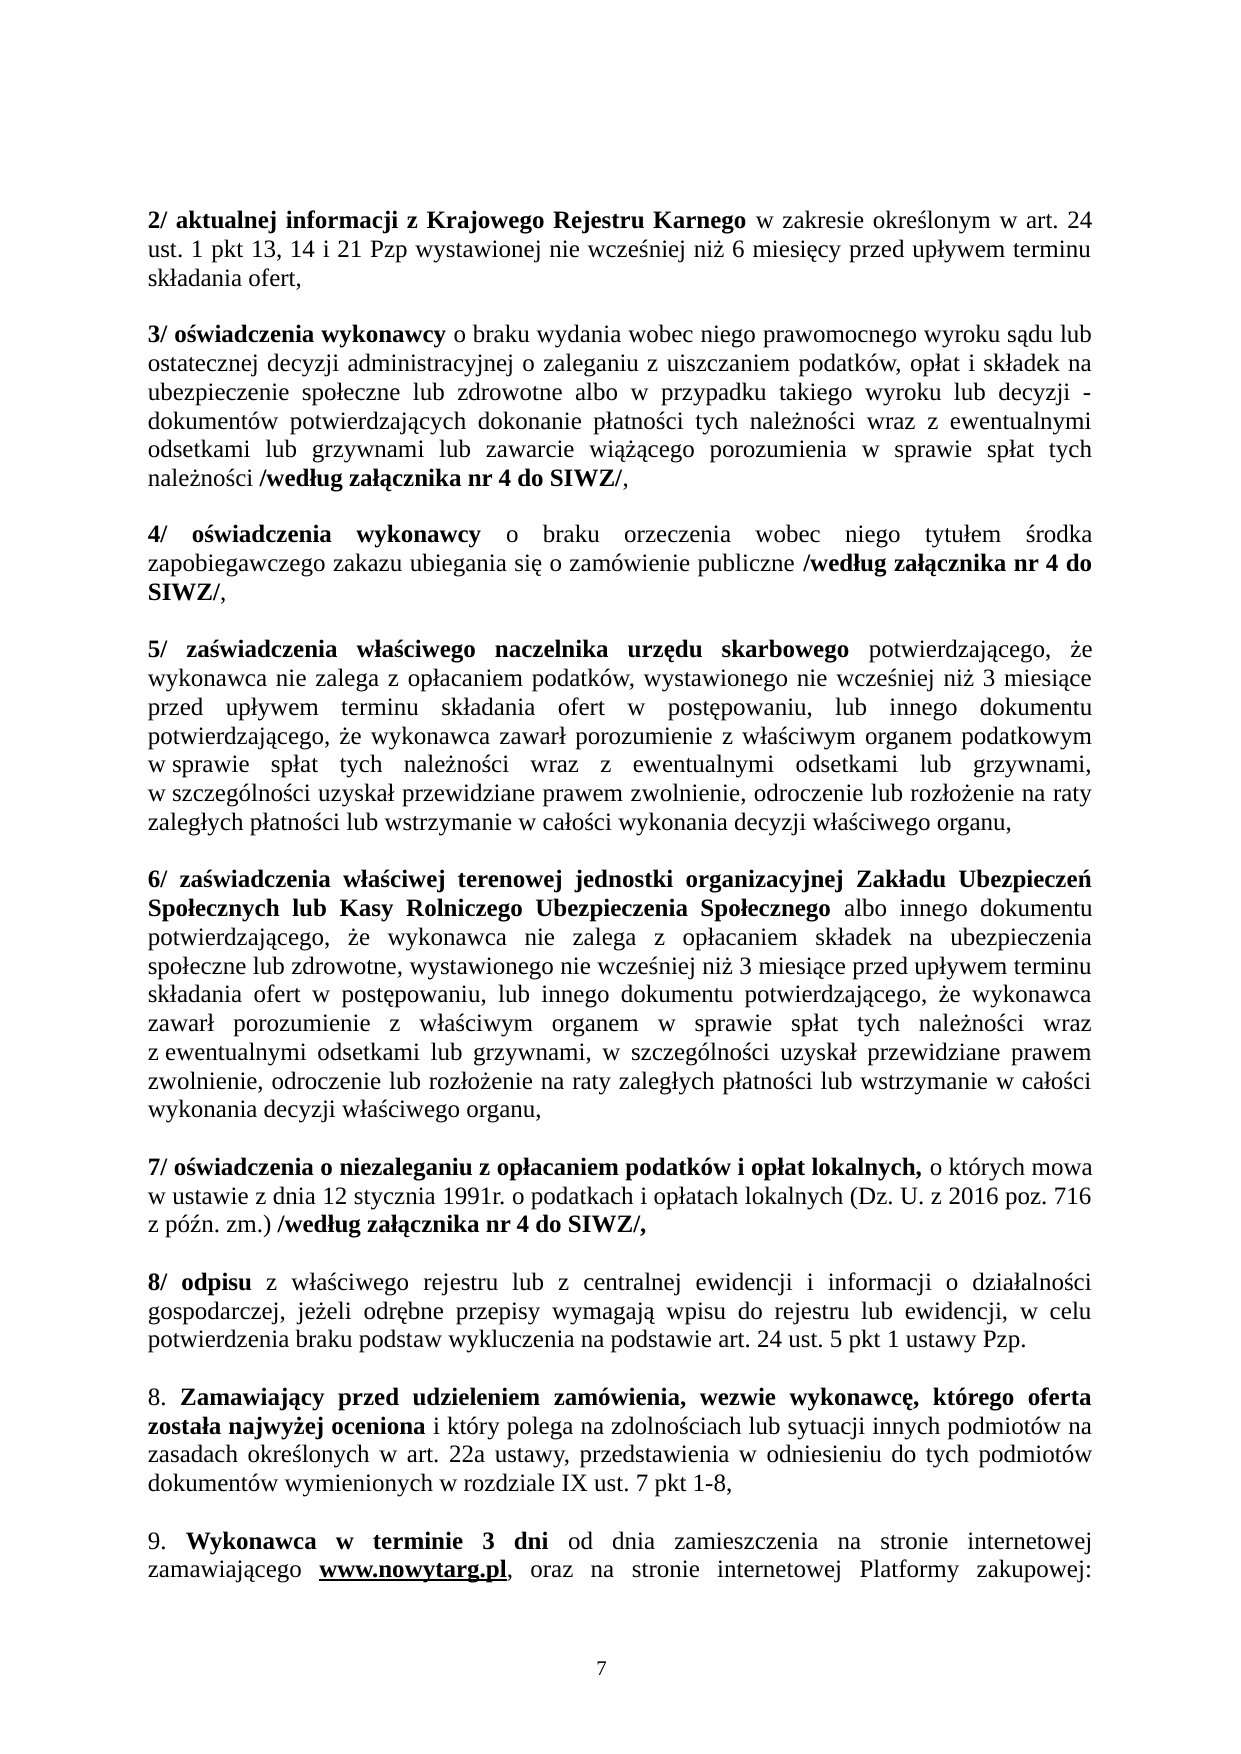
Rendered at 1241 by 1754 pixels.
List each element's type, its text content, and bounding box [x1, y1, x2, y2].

text 5/ zaświadczenia właściwego naczelnika urzędu skarbowego potwierdzającego, że wykonawca nie zalega z opłacaniem podatków, wystawionego nie wcześniej niż 3 miesiące przed upływem terminu składania ofert w postępowaniu, lub innego dokumentu potwierdzającego, że wykonawca zawarł porozumienie z właściwym organem podatkowym w sprawie spłat tych należności wraz z ewentualnymi odsetkami lub grzywnami, w szczególności uzyskał przewidziane prawem zwolnienie, odroczenie lub rozłożenie na raty zaległych płatności lub wstrzymanie w całości wykonania decyzji właściwego organu, [148, 634, 1093, 836]
text 8/ odpisu z właściwego rejestru lub z centralnej ewidencji i informacji o działalności gospodarczej, jeżeli odrębne przepisy wymagają wpisu do rejestru lub ewidencji, w celu potwierdzenia braku podstaw wykluczenia na podstawie art. 24 ust. 5 pkt 1 ustawy Pzp. [148, 1267, 1093, 1353]
text 9. Wykonawca w terminie 3 dni od dnia zamieszczenia na stronie internetowej zamawiającego www.nowytarg.pl, oraz na stronie internetowej Platformy zakupowej: [148, 1526, 1093, 1583]
text 7/ oświadczenia o niezaleganiu z opłacaniem podatków i opłat lokalnych, o których mowa w ustawie z dnia 12 stycznia 1991r. o podatkach i opłatach lokalnych (Dz. U. z 2016 poz. 716 z późn. zm.) /według załącznika nr 4 do SIWZ/, [148, 1152, 1093, 1238]
text 8. Zamawiający przed udzieleniem zamówienia, wezwie wykonawcę, którego oferta została najwyżej oceniona i który polega na zdolnościach lub sytuacji innych podmiotów na zasadach określonych w art. 22a ustawy, przedstawienia w odniesieniu do tych podmiotów dokumentów wymienionych w rozdziale IX ust. 7 pkt 1-8, [148, 1382, 1093, 1497]
text 4/ oświadczenia wykonawcy o braku orzeczenia wobec niego tytułem środka zapobiegawczego zakazu ubiegania się o zamówienie publiczne /według załącznika nr 4 do SIWZ/, [148, 519, 1093, 606]
text 3/ oświadczenia wykonawcy o braku wydania wobec niego prawomocnego wyroku sądu lub ostatecznej decyzji administracyjnej o zaleganiu z uiszczaniem podatków, opłat i składek na ubezpieczenie społeczne lub zdrowotne albo w przypadku takiego wyroku lub decyzji - dokumentów potwierdzających dokonanie płatności tych należności wraz z ewentualnymi odsetkami lub grzywnami lub zawarcie wiążącego porozumienia w sprawie spłat tych należności /według załącznika nr 4 do SIWZ/, [148, 319, 1093, 492]
text 2/ aktualnej informacji z Krajowego Rejestru Karnego w zakresie określonym w art. 24 ust. 1 pkt 13, 14 i 21 Pzp wystawionej nie wcześniej niż 6 miesięcy przed upływem terminu składania ofert, [148, 206, 1093, 292]
text 6/ zaświadczenia właściwej terenowej jednostki organizacyjnej Zakładu Ubezpieczeń Społecznych lub Kasy Rolniczego Ubezpieczenia Społecznego albo innego dokumentu potwierdzającego, że wykonawca nie zalega z opłacaniem składek na ubezpieczenia społeczne lub zdrowotne, wystawionego nie wcześniej niż 3 miesiące przed upływem terminu składania ofert w postępowaniu, lub innego dokumentu potwierdzającego, że wykonawca zawarł porozumienie z właściwym organem w sprawie spłat tych należności wraz z ewentualnymi odsetkami lub grzywnami, w szczególności uzyskał przewidziane prawem zwolnienie, odroczenie lub rozłożenie na raty zaległych płatności lub wstrzymanie w całości wykonania decyzji właściwego organu, [148, 864, 1093, 1123]
